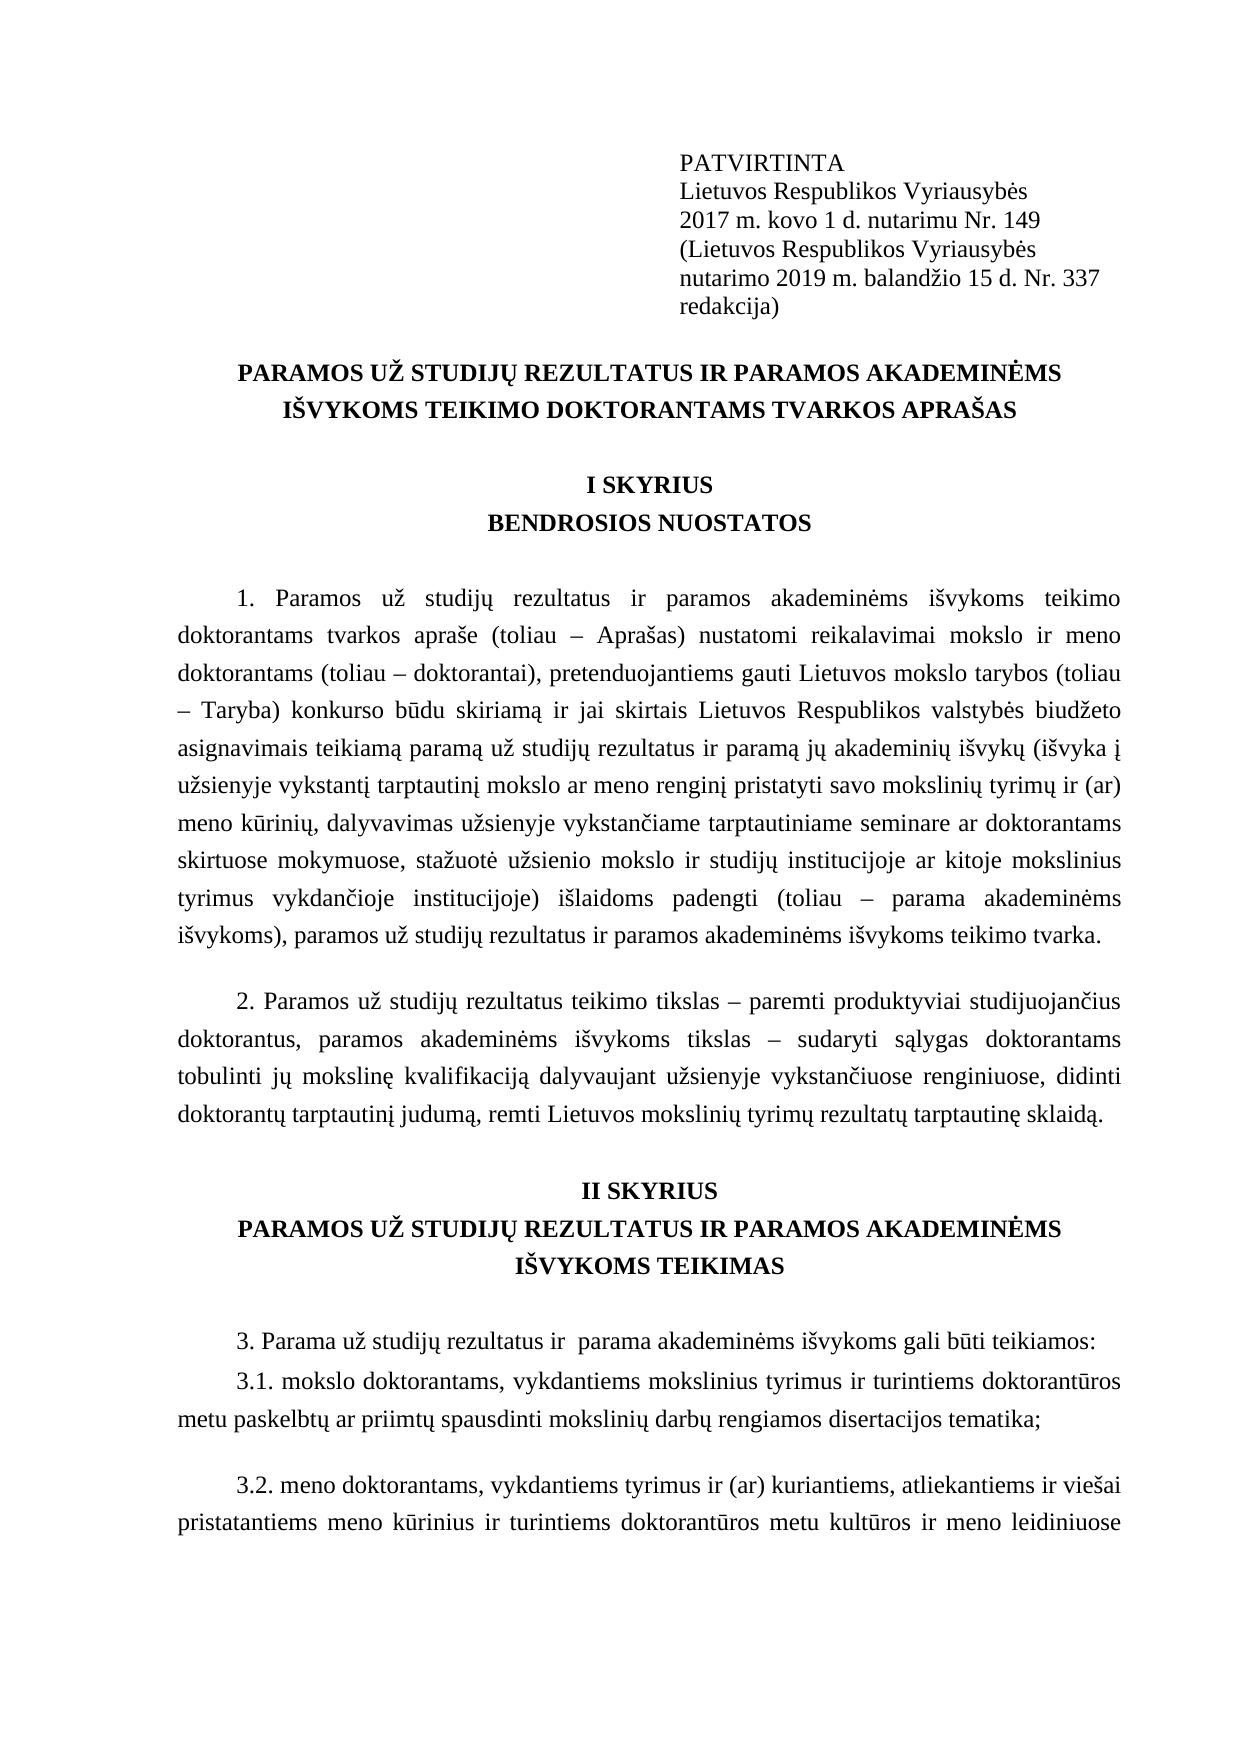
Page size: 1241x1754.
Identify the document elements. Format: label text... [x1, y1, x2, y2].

text 3. Parama už studijų rezultatus ir parama akademinėms išvykoms gali būti teikiamos: [177, 1317, 1122, 1355]
text PARAMOS UŽ STUDIJŲ REZULTATUS IR PARAMOS AKADEMINĖMS IŠVYKOMS TEIKIMAS [177, 1205, 1122, 1280]
text PARAMOS UŽ STUDIJŲ REZULTATUS IR PARAMOS AKADEMINĖMS IŠVYKOMS TEIKIMO DOKTORANTAMS TVARKOS APRAŠAS [177, 349, 1122, 424]
text Lietuvos Respublikos Vyriausybės [679, 176, 1122, 205]
text II SKYRIUS [177, 1167, 1122, 1205]
text 3.2. meno doktorantams, vykdantiems tyrimus ir (ar) kuriantiems, atliekantiems ir viešai pristatantiems meno kūrinius ir turintiems doktorantūros metu kultūros ir meno leidiniuose [177, 1461, 1122, 1536]
text I SKYRIUS [177, 461, 1122, 499]
text BENDROSIOS NUOSTATOS [177, 499, 1122, 536]
text redakcija) [679, 291, 1122, 320]
text 2017 m. kovo 1 d. nutarimu Nr. 149 [679, 205, 1122, 234]
text PATVIRTINTA [679, 148, 1122, 176]
text (Lietuvos Respublikos Vyriausybės [679, 234, 1122, 263]
text nutarimo 2019 m. balandžio 15 d. Nr. 337 [679, 263, 1122, 291]
text 3.1. mokslo doktorantams, vykdantiems mokslinius tyrimus ir turintiems doktorantūros metu paskelbtų ar priimtų spausdinti mokslinių darbų rengiamos disertacijos tematika; [177, 1357, 1122, 1432]
text 2. Paramos už studijų rezultatus teikimo tikslas – paremti produktyviai studijuojančius doktorantus, paramos akademinėms išvykoms tikslas – sudaryti sąlygas doktorantams tobulinti jų mokslinę kvalifikaciją dalyvaujant užsienyje vykstančiuose renginiuose, didinti doktorantų tarptautinį judumą, remti Lietuvos mokslinių tyrimų rezultatų tarptautinę sklaidą. [177, 978, 1122, 1128]
text 1. Paramos už studijų rezultatus ir paramos akademinėms išvykoms teikimo doktorantams tvarkos apraše (toliau – Aprašas) nustatomi reikalavimai mokslo ir meno doktorantams (toliau – doktorantai), pretenduojantiems gauti Lietuvos mokslo tarybos (toliau – Taryba) konkurso būdu skiriamą ir jai skirtais Lietuvos Respublikos valstybės biudžeto asignavimais teikiamą paramą už studijų rezultatus ir paramą jų akademinių išvykų (išvyka į užsienyje vykstantį tarptautinį mokslo ar meno renginį pristatyti savo mokslinių tyrimų ir (ar) meno kūrinių, dalyvavimas užsienyje vykstančiame tarptautiniame seminare ar doktorantams skirtuose mokymuose, stažuotė užsienio mokslo ir studijų institucijoje ar kitoje mokslinius tyrimus vykdančioje institucijoje) išlaidoms padengti (toliau – parama akademinėms išvykoms), paramos už studijų rezultatus ir paramos akademinėms išvykoms teikimo tvarka. [177, 574, 1122, 949]
